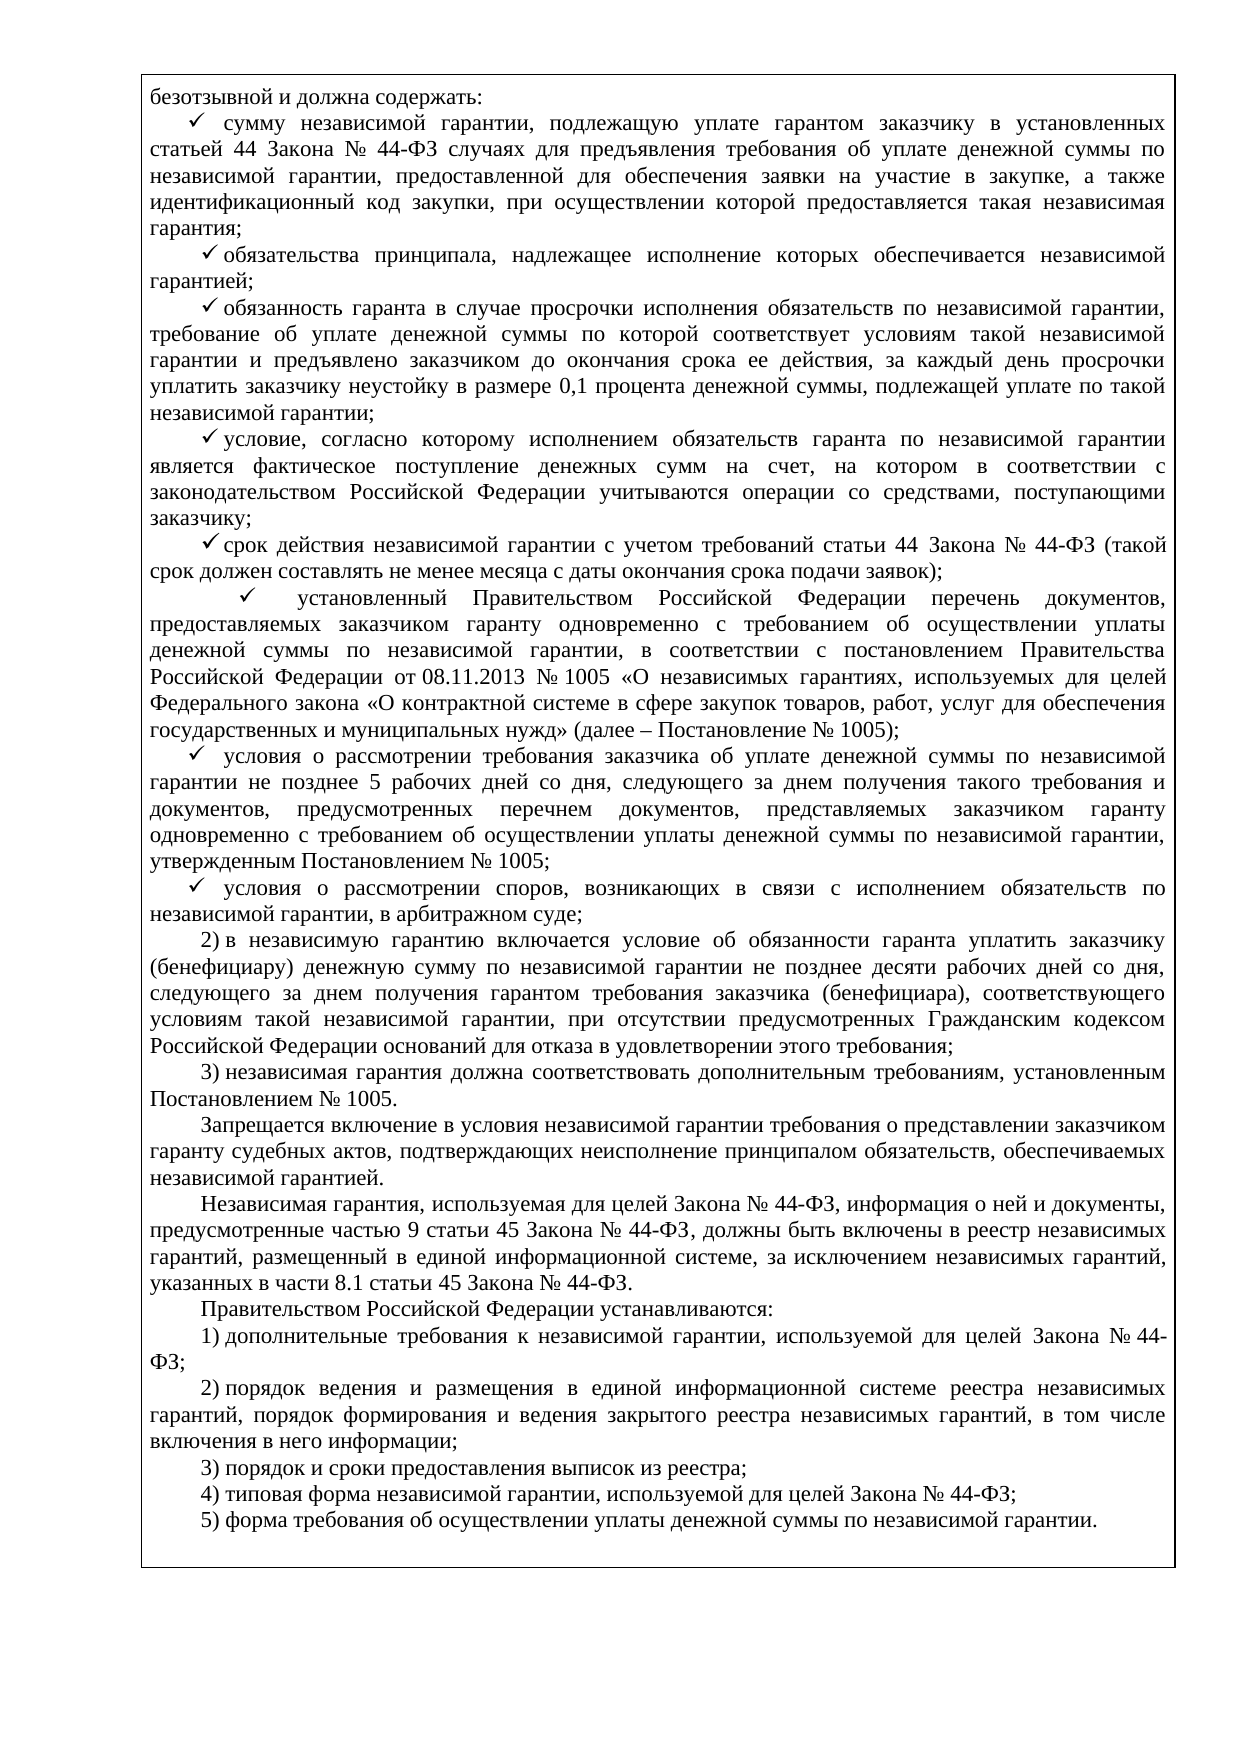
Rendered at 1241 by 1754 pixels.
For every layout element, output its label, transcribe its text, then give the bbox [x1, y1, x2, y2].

table_cell безотзывной и должна содержать: сумму независимой гарантии, подлежащую уплате гарантом заказчику в установленных статьей 44 Закона № 44-ФЗ случаях для предъявления требования об уплате денежной суммы по независимой гарантии, предоставленной для обеспечения заявки на участие в закупке, а также идентификационный код закупки, при осуществлении которой предоставляется такая независимая гарантия; обязательства принципала, надлежащее исполнение которых обеспечивается независимой гарантией; обязанность гаранта в случае просрочки исполнения обязательств по независимой гарантии, требование об уплате денежной суммы по которой соответствует условиям такой независимой гарантии и предъявлено заказчиком до окончания срока ее действия, за каждый день просрочки уплатить заказчику неустойку в размере 0,1 процента денежной суммы, подлежащей уплате по такой независимой гарантии; условие, согласно которому исполнением обязательств гаранта по независимой гарантии является фактическое поступление денежных сумм на счет, на котором в соответствии с законодательством Российской Федерации учитываются операции со средствами, поступающими заказчику; срок действия независимой гарантии с учетом требований статьи 44 Закона № 44-ФЗ (такой срок должен составлять не менее месяца с даты окончания срока подачи заявок); установленный Правительством Российской Федерации перечень документов, предоставляемых заказчиком гаранту одновременно с требованием об осуществлении уплаты денежной суммы по независимой гарантии, в соответствии с постановлением Правительства Российской Федерации от 08.11.2013 № 1005 «О независимых гарантиях, используемых для целей Федерального закона «О контрактной системе в сфере закупок товаров, работ, услуг для обеспечения государственных и муниципальных нужд» (далее – Постановление № 1005); условия о рассмотрении требования заказчика об уплате денежной суммы по независимой гарантии не позднее 5 рабочих дней со дня, следующего за днем получения такого требования и документов, предусмотренных перечнем документов, представляемых заказчиком гаранту одновременно с требованием об осуществлении уплаты денежной суммы по независимой гарантии, утвержденным Постановлением № 1005; условия о рассмотрении споров, возникающих в связи с исполнением обязательств по независимой гарантии, в арбитражном суде; 2) в независимую гарантию включается условие об обязанности гаранта уплатить заказчику (бенефициару) денежную сумму по независимой гарантии не позднее десяти рабочих дней со дня, следующего за днем получения гарантом требования заказчика (бенефициара), соответствующего условиям такой независимой гарантии, при отсутствии предусмотренных Гражданским кодексом Российской Федерации оснований для отказа в удовлетворении этого требования; 3) независимая гарантия должна соответствовать дополнительным требованиям, установленным Постановлением № 1005. Запрещается включение в условия независимой гарантии требования о представлении заказчиком гаранту судебных актов, подтверждающих неисполнение принципалом обязательств, обеспечиваемых независимой гарантией. Независимая гарантия, используемая для целей Закона № 44-ФЗ, информация о ней и документы, предусмотренные частью 9 статьи 45 Закона № 44-ФЗ, должны быть включены в реестр независимых гарантий, размещенный в единой информационной системе, за исключением независимых гарантий, указанных в части 8.1 статьи 45 Закона № 44-ФЗ. Правительством Российской Федерации устанавливаются: 1) дополнительные требования к независимой гарантии, используемой для целей Закона № 44-ФЗ; 2) порядок ведения и размещения в единой информационной системе реестра независимых гарантий, порядок формирования и ведения закрытого реестра независимых гарантий, в том числе включения в него информации; 3) порядок и сроки предоставления выписок из реестра; 4) типовая форма независимой гарантии, используемой для целей Закона № 44-ФЗ; 5) форма требования об осуществлении уплаты денежной суммы по независимой гарантии. [142, 75, 1174, 1567]
